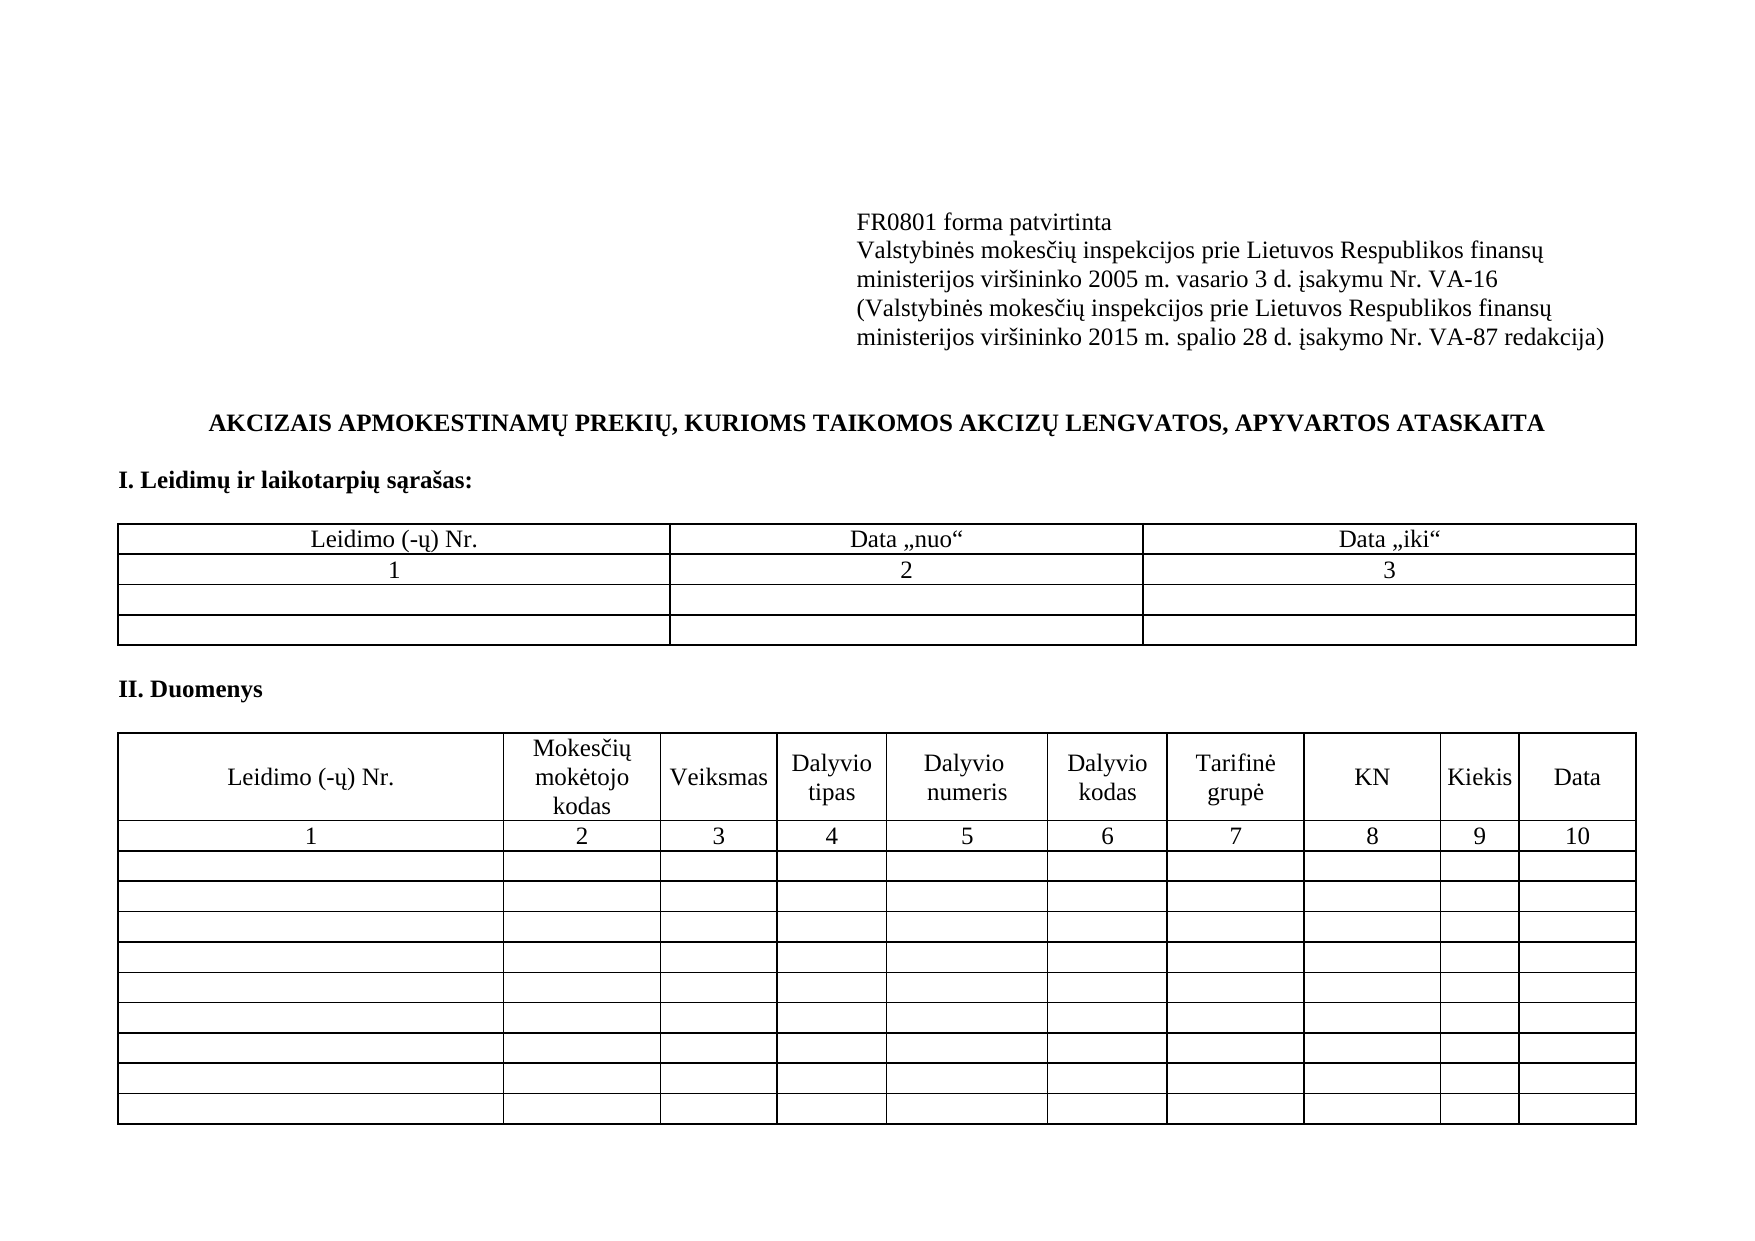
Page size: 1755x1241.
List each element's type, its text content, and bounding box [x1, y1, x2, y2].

table_cell [119, 882, 503, 911]
table_cell [1168, 943, 1303, 971]
table_cell [1441, 882, 1518, 911]
table_cell [887, 973, 1047, 1002]
table_cell [778, 912, 886, 941]
table_cell [1305, 852, 1440, 880]
table_cell 7 [1168, 821, 1303, 850]
table_cell [671, 616, 1142, 644]
table_cell [1048, 912, 1166, 941]
table_cell [1168, 1003, 1303, 1032]
table_cell [778, 973, 886, 1002]
table_cell [887, 1094, 1047, 1123]
table_cell [119, 1003, 503, 1032]
table_cell [778, 1003, 886, 1032]
table_header Data „nuo“ [671, 525, 1142, 553]
table_cell [1144, 585, 1635, 614]
table_header Kiekis [1441, 734, 1518, 820]
table_cell [1305, 943, 1440, 971]
table_cell [1305, 1094, 1440, 1123]
table_cell [887, 1034, 1047, 1062]
table_cell [661, 852, 776, 880]
table_cell [119, 943, 503, 971]
table_header Dalyvio kodas [1048, 734, 1166, 820]
table_cell [1520, 882, 1635, 911]
text FR0801 forma patvirtinta [118, 207, 1636, 235]
table_cell [1048, 1003, 1166, 1032]
table_cell [119, 1064, 503, 1093]
table_cell [1168, 1034, 1303, 1062]
text ministerijos viršininko 2015 m. spalio 28 d. įsakymo Nr. VA-87 redakcija) [118, 322, 1636, 350]
table_cell [778, 943, 886, 971]
text (Valstybinės mokesčių inspekcijos prie Lietuvos Respublikos finansų [118, 293, 1636, 322]
table_cell 2 [504, 821, 660, 850]
table_cell [1305, 1064, 1440, 1093]
table_header KN [1305, 734, 1440, 820]
table_header Leidimo (-ų) Nr. [119, 734, 503, 820]
table_cell [661, 882, 776, 911]
table_cell [1305, 882, 1440, 911]
table_header Leidimo (-ų) Nr. [119, 525, 669, 553]
table_cell [661, 912, 776, 941]
table_cell [1048, 882, 1166, 911]
table_cell [887, 1003, 1047, 1032]
table_cell [1168, 1064, 1303, 1093]
table_cell [1168, 882, 1303, 911]
table_cell [778, 1094, 886, 1123]
table_cell [1305, 912, 1440, 941]
table_cell 2 [671, 555, 1142, 583]
table_cell [504, 1094, 660, 1123]
table_header Dalyvio numeris [887, 734, 1047, 820]
table_cell [1048, 1064, 1166, 1093]
table_cell [1168, 912, 1303, 941]
table_cell [504, 1003, 660, 1032]
table_cell 9 [1441, 821, 1518, 850]
table_cell [119, 912, 503, 941]
table_cell [671, 585, 1142, 614]
table_cell [119, 585, 669, 614]
table_cell [504, 1064, 660, 1093]
table_cell [504, 882, 660, 911]
table_cell [1441, 943, 1518, 971]
table_cell [1048, 973, 1166, 1002]
table_cell [1520, 852, 1635, 880]
table_cell [1520, 1034, 1635, 1062]
table_cell [1144, 616, 1635, 644]
table_cell [119, 1034, 503, 1062]
table_cell 1 [119, 821, 503, 850]
table_cell [1305, 973, 1440, 1002]
text ministerijos viršininko 2005 m. vasario 3 d. įsakymu Nr. VA-16 [118, 264, 1636, 293]
table_cell 5 [887, 821, 1047, 850]
table_cell [119, 1094, 503, 1123]
table_cell [1520, 1064, 1635, 1093]
table_cell [119, 852, 503, 880]
table_cell [1520, 912, 1635, 941]
table_cell [887, 1064, 1047, 1093]
table_cell [1441, 912, 1518, 941]
table_cell [1441, 1003, 1518, 1032]
table_cell [504, 852, 660, 880]
table_cell [1048, 1094, 1166, 1123]
table_cell 1 [119, 555, 669, 583]
table_cell [661, 1064, 776, 1093]
table_cell [119, 973, 503, 1002]
text Valstybinės mokesčių inspekcijos prie Lietuvos Respublikos finansų [118, 235, 1636, 264]
table_cell [887, 882, 1047, 911]
table_cell [504, 943, 660, 971]
table_cell [778, 882, 886, 911]
table_cell [661, 1003, 776, 1032]
table_cell [1305, 1003, 1440, 1032]
table_cell 10 [1520, 821, 1635, 850]
table_cell [661, 973, 776, 1002]
table_cell [778, 852, 886, 880]
table_cell [1168, 973, 1303, 1002]
table_header Data [1520, 734, 1635, 820]
table_cell 4 [778, 821, 886, 850]
table_cell [661, 1094, 776, 1123]
table_cell [1520, 1003, 1635, 1032]
table_cell [1305, 1034, 1440, 1062]
table_cell [1441, 852, 1518, 880]
table_cell [1168, 852, 1303, 880]
table_cell [504, 1034, 660, 1062]
table_cell [1048, 943, 1166, 971]
table_cell [1520, 943, 1635, 971]
table_cell [778, 1064, 886, 1093]
table_cell [887, 943, 1047, 971]
table_cell 6 [1048, 821, 1166, 850]
table_cell [887, 852, 1047, 880]
table_cell [1048, 1034, 1166, 1062]
table_cell [778, 1034, 886, 1062]
table_cell [1520, 973, 1635, 1002]
table_cell [1441, 1094, 1518, 1123]
table_header Tarifinė grupė [1168, 734, 1303, 820]
table_cell [1520, 1094, 1635, 1123]
table_header Mokesčių mokėtojo kodas [504, 734, 660, 820]
table_cell [1441, 973, 1518, 1002]
table_cell [1441, 1064, 1518, 1093]
table_cell [661, 1034, 776, 1062]
table_cell 3 [1144, 555, 1635, 583]
table_header Data „iki“ [1144, 525, 1635, 553]
table_cell [887, 912, 1047, 941]
text I. Leidimų ir laikotarpių sąrašas: [118, 465, 1636, 494]
table_header Dalyvio tipas [778, 734, 886, 820]
table_cell [1168, 1094, 1303, 1123]
table_cell [1048, 852, 1166, 880]
text II. Duomenys [118, 674, 1636, 703]
table_cell 3 [661, 821, 776, 850]
table_cell 8 [1305, 821, 1440, 850]
table_cell [504, 973, 660, 1002]
table_cell [1441, 1034, 1518, 1062]
table_header Veiksmas [661, 734, 776, 820]
table_cell [119, 616, 669, 644]
table_cell [661, 943, 776, 971]
text AKCIZAIS APMOKESTINAMŲ PREKIŲ, KURIOMS TAIKOMOS AKCIZŲ LENGVATOS, APYVARTOS ATASKAITA [118, 408, 1636, 437]
table_cell [504, 912, 660, 941]
